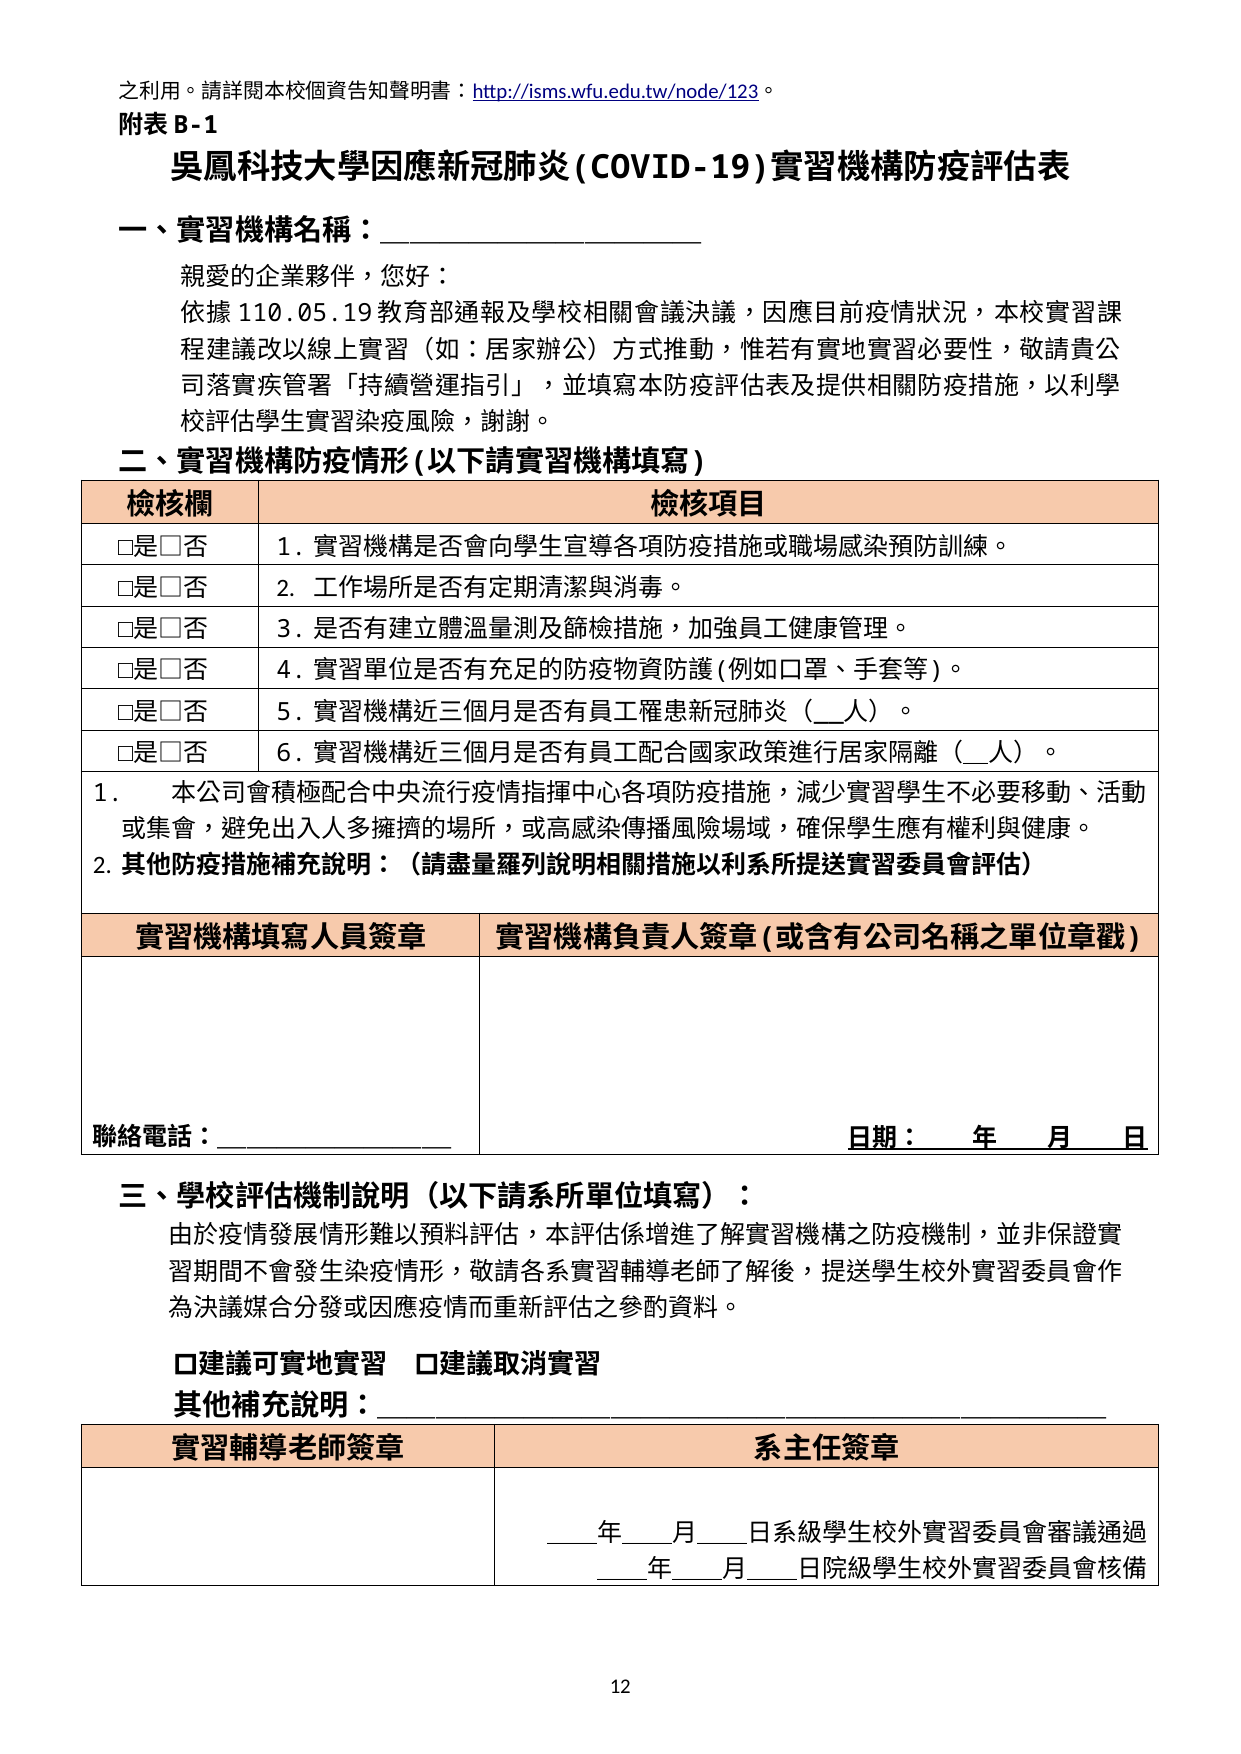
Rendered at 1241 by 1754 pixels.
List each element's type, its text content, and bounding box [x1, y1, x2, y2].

text 親愛的企業夥伴，您好： [181, 257, 1122, 293]
table_cell □是□否 [82, 524, 258, 564]
table_cell 實習機構填寫人員簽章 [82, 914, 479, 956]
text 一、實習機構名稱：＿＿＿＿＿＿＿＿＿＿＿ [118, 207, 1122, 249]
table_cell [82, 1468, 494, 1584]
text 依據110.05.19教育部通報及學校相關會議決議，因應目前疫情狀況，本校實習課程建議改以線上實習（如：居家辦公）方式推動，惟若有實地實習必要性，敬請貴公司落實疾管署「持續營運指引」，並填寫本防疫評估表及提供相關防疫措施，以利學校評估學生實習染疫風險，謝謝。 [181, 293, 1122, 438]
text 三、學校評估機制說明（以下請系所單位填寫）： [118, 1173, 1122, 1215]
text 吳鳳科技大學因應新冠肺炎(COVID-19)實習機構防疫評估表 [118, 140, 1122, 189]
table_cell □是□否 [82, 648, 258, 688]
table_cell □是□否 [82, 689, 258, 730]
table_cell 實習單位是否有充足的防疫物資防護(例如口罩、手套等)。 [259, 648, 1158, 688]
text 附表B-1 [118, 104, 1122, 140]
text 由於疫情發展情形難以預料評估，本評估係增進了解實習機構之防疫機制，並非保證實習期間不會發生染疫情形，敬請各系實習輔導老師了解後，提送學生校外實習委員會作為決議媒合分發或因應疫情而重新評估之參酌資料。 [168, 1215, 1122, 1324]
table_cell 實習機構是否會向學生宣導各項防疫措施或職場感染預防訓練。 [259, 524, 1158, 564]
table_cell □是□否 [82, 565, 258, 606]
table_cell 日期： 年 月 日 [480, 957, 1158, 1153]
table_cell ＿＿年＿＿月＿＿日系級學生校外實習委員會審議通過 ＿＿年＿＿月＿＿日院級學生校外實習委員會核備 [495, 1468, 1158, 1584]
table_cell □是□否 [82, 731, 258, 771]
text 建議可實地實習 建議取消實習 [173, 1342, 1122, 1382]
table_cell 聯絡電話：＿＿＿＿＿＿＿＿ [82, 957, 479, 1153]
table_cell 實習機構近三個月是否有員工罹患新冠肺炎（__人）。 [259, 689, 1158, 730]
table_header 系主任簽章 [495, 1425, 1158, 1467]
table_cell 實習機構負責人簽章(或含有公司名稱之單位章戳) [480, 914, 1158, 956]
table_cell 實習機構近三個月是否有員工配合國家政策進行居家隔離（＿人）。 [259, 731, 1158, 771]
text 二、實習機構防疫情形(以下請實習機構填寫) [118, 438, 1122, 479]
table_cell 工作場所是否有定期清潔與消毒。 [259, 565, 1158, 606]
table_cell 是否有建立體溫量測及篩檢措施，加強員工健康管理。 [259, 607, 1158, 647]
table_cell 本公司會積極配合中央流行疫情指揮中心各項防疫措施，減少實習學生不必要移動、活動或集會，避免出入人多擁擠的場所，或高感染傳播風險場域，確保學生應有權利與健康。 其他防疫措施補充說明：（請盡量羅列說明相關措施以利系所提送實習委員會評估） [82, 772, 1158, 913]
table_cell □是□否 [82, 607, 258, 647]
table_header 檢核欄 [82, 481, 258, 523]
table_header 檢核項目 [259, 481, 1158, 523]
text 之利用。請詳閱本校個資告知聲明書：http://isms.wfu.edu.tw/node/123。 [118, 74, 1129, 104]
text 其他補充說明：＿＿＿＿＿＿＿＿＿＿＿＿＿＿＿＿＿＿＿＿＿＿＿＿＿ [173, 1382, 1122, 1424]
table_header 實習輔導老師簽章 [82, 1425, 494, 1467]
